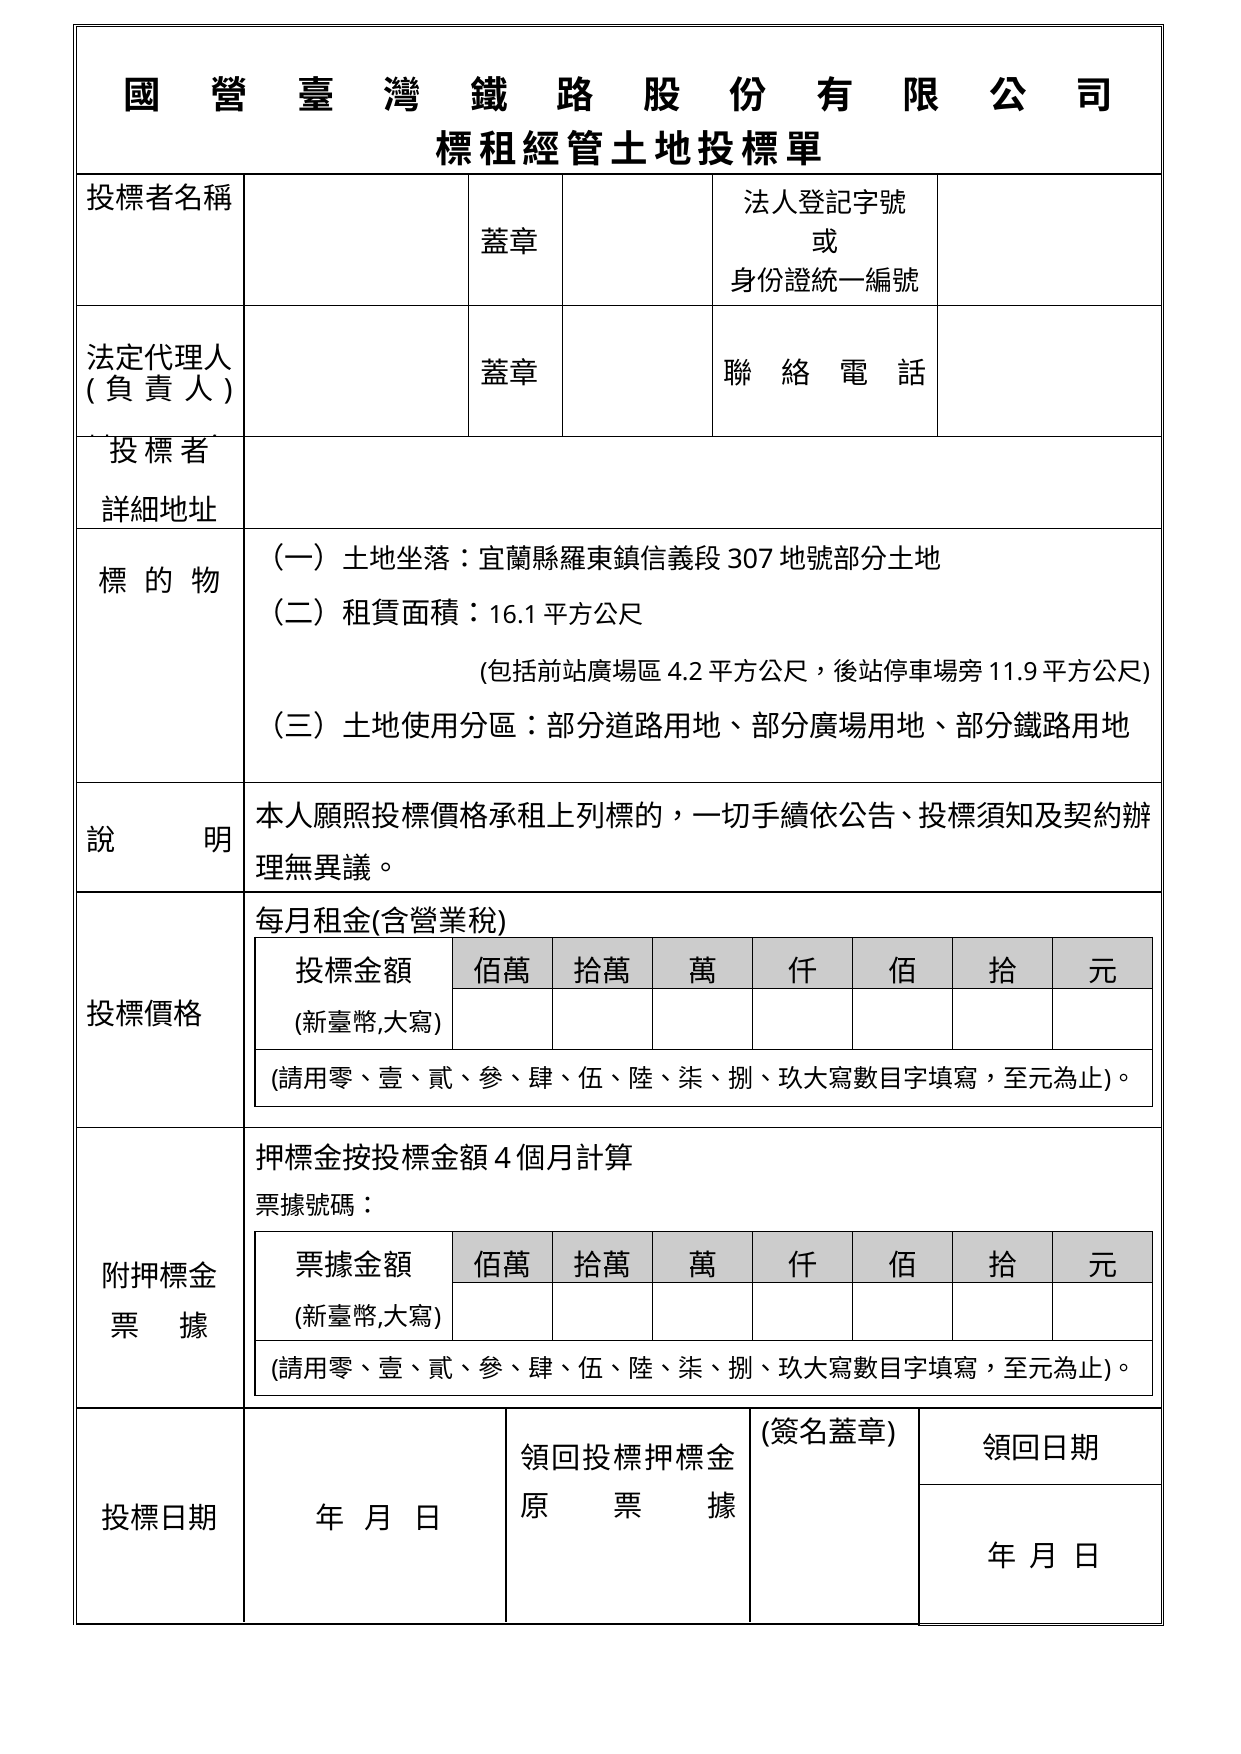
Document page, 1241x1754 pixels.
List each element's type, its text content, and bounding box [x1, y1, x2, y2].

table_cell 年 月 日 [244, 1409, 506, 1623]
table_cell 蓋章 [469, 175, 562, 304]
table_cell [563, 175, 712, 304]
table_cell [853, 1283, 952, 1340]
table_cell 投標價格 [77, 893, 243, 1127]
table_cell [245, 175, 468, 304]
table_header 票據金額 (新臺幣,大寫) [256, 1232, 452, 1340]
table_cell (請用零、壹、貳、參、肆、伍、陸、柒、捌、玖大寫數目字填寫，至元為止)。 [256, 1050, 1152, 1106]
table_cell [563, 306, 712, 436]
table_cell [953, 989, 1052, 1048]
table_header 元 [1053, 938, 1152, 988]
table_cell [753, 1283, 852, 1340]
table_cell 附押標金 票 據 [77, 1128, 243, 1407]
table_cell [1053, 989, 1152, 1048]
table_header 拾萬 [553, 1232, 652, 1282]
table_cell [753, 989, 852, 1048]
table_header 萬 [653, 938, 752, 988]
table_cell [453, 989, 552, 1048]
table_cell 說明 [77, 783, 243, 891]
table_header 元 [1053, 1232, 1152, 1282]
table_header 仟 [753, 938, 852, 988]
table_cell [938, 175, 1161, 304]
table_cell [953, 1283, 1052, 1340]
table_header 佰 [853, 1232, 952, 1282]
table_cell [938, 306, 1161, 436]
table_cell (請用零、壹、貳、參、肆、伍、陸、柒、捌、玖大寫數目字填寫，至元為止)。 [256, 1341, 1152, 1394]
table_cell (簽名蓋章) [750, 1409, 918, 1623]
table_cell [653, 989, 752, 1048]
table_header 佰萬 [453, 938, 552, 988]
table_cell 本人願照投標價格承租上列標的，一切手續依公告、投標須知及契約辦理無異議。 [245, 783, 1161, 891]
table_cell [553, 989, 652, 1048]
table_cell 領回日期 [920, 1409, 1161, 1484]
table_cell 年 月 日 [920, 1485, 1161, 1623]
table_cell 押標金按投標金額4個月計算 票據號碼： [245, 1128, 1161, 1407]
table_header 拾 [953, 1232, 1052, 1282]
table_header 萬 [653, 1232, 752, 1282]
table_header 仟 [753, 1232, 852, 1282]
table_cell [245, 437, 1161, 528]
table_header 拾 [953, 938, 1052, 988]
table_header 投標金額 (新臺幣,大寫) [256, 938, 452, 1048]
table_header 拾萬 [553, 938, 652, 988]
table_cell 每月租金(含營業稅) [245, 893, 1161, 1127]
table_cell [553, 1283, 652, 1340]
table_cell 蓋章 [469, 306, 562, 436]
table_cell 投 標 者 詳細地址 [77, 437, 243, 528]
table_cell [453, 1283, 552, 1340]
table_cell （一）土地坐落：宜蘭縣羅東鎮信義段307地號部分土地 （二）租賃面積：16.1平方公尺 (包括前站廣場區4.2平方公尺，後站停車場旁11.9平方公尺) （三）土地使用分區：部分道路用地、部分廣場用地、部分鐵路用地 [245, 529, 1161, 782]
table_header 佰 [853, 938, 952, 988]
table_cell [653, 1283, 752, 1340]
table_cell 聯絡電話 [713, 306, 937, 436]
table_cell 投標日期 [77, 1409, 244, 1623]
table_cell 法人登記字號 或 身份證統一編號 [713, 175, 937, 304]
table_cell [245, 306, 468, 436]
table_header 國營臺灣鐵路股份有限公司 標租經管土地投標單 [77, 27, 1161, 173]
table_cell [1053, 1283, 1152, 1340]
table_cell 領回投標押標金 原票據 [506, 1409, 750, 1623]
table_cell 標的物 [77, 529, 243, 782]
table_header 佰萬 [453, 1232, 552, 1282]
table_cell 投標者名稱 [77, 175, 243, 304]
table_cell 法定代理人(負責人) 姓名 [77, 306, 243, 436]
table_cell [853, 989, 952, 1048]
